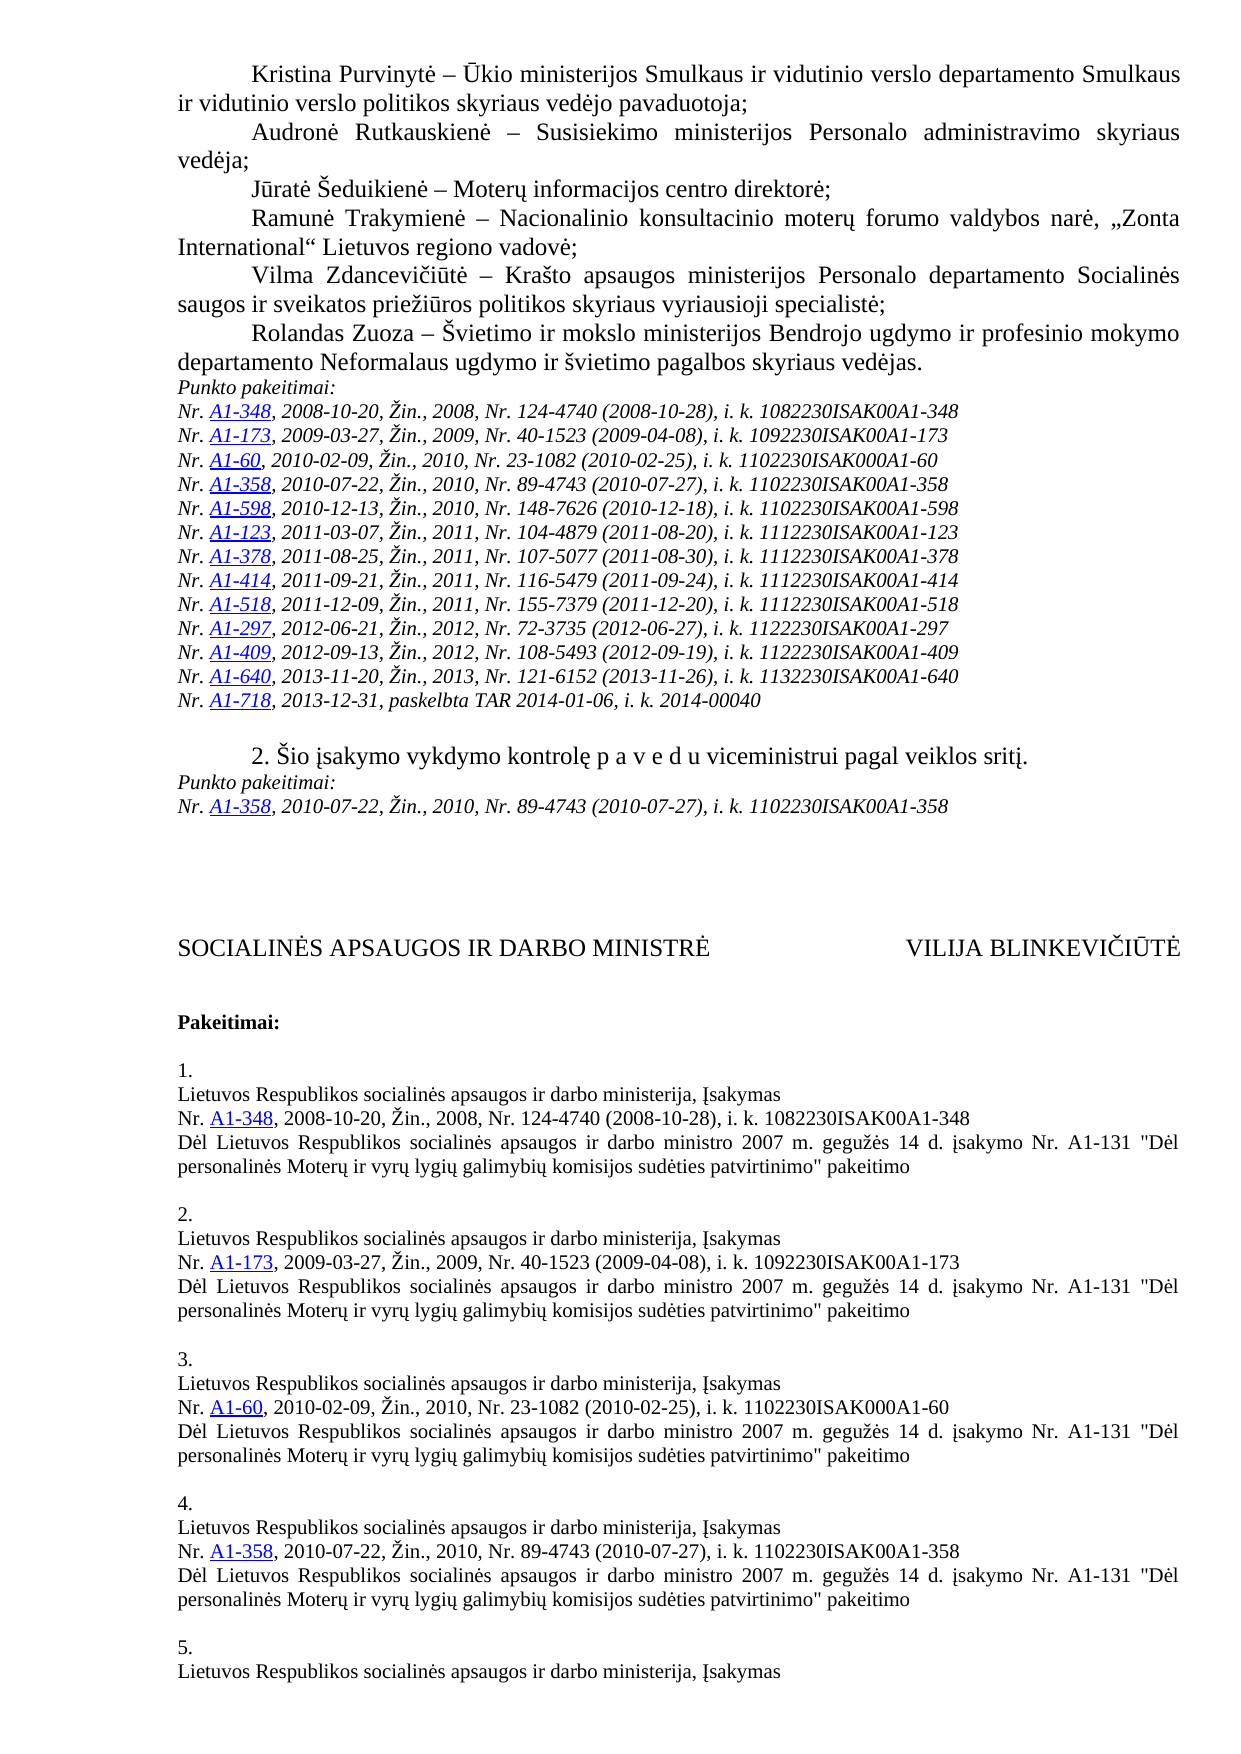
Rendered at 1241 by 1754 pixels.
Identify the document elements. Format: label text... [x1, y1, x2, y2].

text Lietuvos Respublikos socialinės apsaugos ir darbo ministerija, Įsakymas [177, 1226, 1181, 1250]
text Punkto pakeitimai: [177, 375, 1181, 399]
text Nr. A1-718, 2013-12-31, paskelbta TAR 2014-01-06, i. k. 2014-00040 [177, 688, 1181, 712]
text 2. [177, 1202, 1181, 1226]
text Lietuvos Respublikos socialinės apsaugos ir darbo ministerija, Įsakymas [177, 1659, 1181, 1683]
text Kristina Purvinytė – Ūkio ministerijos Smulkaus ir vidutinio verslo departamento Smulkaus ir vidutinio verslo politikos skyriaus vedėjo pavaduotoja; [177, 59, 1181, 117]
text Nr. A1-518, 2011-12-09, Žin., 2011, Nr. 155-7379 (2011-12-20), i. k. 1112230ISAK00A1-518 [177, 592, 1181, 616]
text 5. [177, 1635, 1181, 1659]
text Rolandas Zuoza – Švietimo ir mokslo ministerijos Bendrojo ugdymo ir profesinio mokymo departamento Neformalaus ugdymo ir švietimo pagalbos skyriaus vedėjas. [177, 318, 1181, 375]
text Jūratė Šeduikienė – Moterų informacijos centro direktorė; [177, 174, 1181, 203]
text SOCIALINĖS APSAUGOS IR DARBO MINISTRĖ VILIJA BLINKEVIČIŪTĖ [177, 933, 1181, 962]
text Nr. A1-60, 2010-02-09, Žin., 2010, Nr. 23-1082 (2010-02-25), i. k. 1102230ISAK000A1-60 [177, 1395, 1181, 1419]
text Punkto pakeitimai: [177, 770, 1181, 794]
text Nr. A1-348, 2008-10-20, Žin., 2008, Nr. 124-4740 (2008-10-28), i. k. 1082230ISAK00A1-348 [177, 399, 1181, 423]
text Nr. A1-358, 2010-07-22, Žin., 2010, Nr. 89-4743 (2010-07-27), i. k. 1102230ISAK00A1-358 [177, 472, 1181, 496]
text Nr. A1-173, 2009-03-27, Žin., 2009, Nr. 40-1523 (2009-04-08), i. k. 1092230ISAK00A1-173 [177, 423, 1181, 447]
text Dėl Lietuvos Respublikos socialinės apsaugos ir darbo ministro 2007 m. gegužės 14 d. įsakymo Nr. A1-131 "Dėl personalinės Moterų ir vyrų lygių galimybių komisijos sudėties patvirtinimo" pakeitimo [177, 1274, 1181, 1322]
text Lietuvos Respublikos socialinės apsaugos ir darbo ministerija, Įsakymas [177, 1371, 1181, 1395]
text Dėl Lietuvos Respublikos socialinės apsaugos ir darbo ministro 2007 m. gegužės 14 d. įsakymo Nr. A1-131 "Dėl personalinės Moterų ir vyrų lygių galimybių komisijos sudėties patvirtinimo" pakeitimo [177, 1563, 1181, 1611]
text 2. Šio įsakymo vykdymo kontrolę p a v e d u viceministrui pagal veiklos sritį. [177, 741, 1181, 770]
text Dėl Lietuvos Respublikos socialinės apsaugos ir darbo ministro 2007 m. gegužės 14 d. įsakymo Nr. A1-131 "Dėl personalinės Moterų ir vyrų lygių galimybių komisijos sudėties patvirtinimo" pakeitimo [177, 1419, 1181, 1467]
text Nr. A1-358, 2010-07-22, Žin., 2010, Nr. 89-4743 (2010-07-27), i. k. 1102230ISAK00A1-358 [177, 794, 1181, 818]
text Nr. A1-60, 2010-02-09, Žin., 2010, Nr. 23-1082 (2010-02-25), i. k. 1102230ISAK000A1-60 [177, 447, 1181, 472]
text Audronė Rutkauskienė – Susisiekimo ministerijos Personalo administravimo skyriaus vedėja; [177, 117, 1181, 174]
text 4. [177, 1491, 1181, 1515]
text Nr. A1-173, 2009-03-27, Žin., 2009, Nr. 40-1523 (2009-04-08), i. k. 1092230ISAK00A1-173 [177, 1250, 1181, 1274]
text Vilma Zdancevičiūtė – Krašto apsaugos ministerijos Personalo departamento Socialinės saugos ir sveikatos priežiūros politikos skyriaus vyriausioji specialistė; [177, 260, 1181, 318]
text Lietuvos Respublikos socialinės apsaugos ir darbo ministerija, Įsakymas [177, 1515, 1181, 1539]
text 1. [177, 1058, 1181, 1082]
text Pakeitimai: [177, 1010, 1181, 1034]
text Nr. A1-348, 2008-10-20, Žin., 2008, Nr. 124-4740 (2008-10-28), i. k. 1082230ISAK00A1-348 [177, 1106, 1181, 1130]
text Nr. A1-378, 2011-08-25, Žin., 2011, Nr. 107-5077 (2011-08-30), i. k. 1112230ISAK00A1-378 [177, 544, 1181, 568]
text 3. [177, 1347, 1181, 1371]
text Ramunė Trakymienė – Nacionalinio konsultacinio moterų forumo valdybos narė, „Zonta International“ Lietuvos regiono vadovė; [177, 203, 1181, 260]
text Nr. A1-358, 2010-07-22, Žin., 2010, Nr. 89-4743 (2010-07-27), i. k. 1102230ISAK00A1-358 [177, 1539, 1181, 1563]
text Nr. A1-598, 2010-12-13, Žin., 2010, Nr. 148-7626 (2010-12-18), i. k. 1102230ISAK00A1-598 [177, 496, 1181, 520]
text Nr. A1-640, 2013-11-20, Žin., 2013, Nr. 121-6152 (2013-11-26), i. k. 1132230ISAK00A1-640 [177, 664, 1181, 688]
text Nr. A1-414, 2011-09-21, Žin., 2011, Nr. 116-5479 (2011-09-24), i. k. 1112230ISAK00A1-414 [177, 568, 1181, 592]
text Dėl Lietuvos Respublikos socialinės apsaugos ir darbo ministro 2007 m. gegužės 14 d. įsakymo Nr. A1-131 "Dėl personalinės Moterų ir vyrų lygių galimybių komisijos sudėties patvirtinimo" pakeitimo [177, 1130, 1181, 1178]
text Nr. A1-409, 2012-09-13, Žin., 2012, Nr. 108-5493 (2012-09-19), i. k. 1122230ISAK00A1-409 [177, 640, 1181, 664]
text Nr. A1-123, 2011-03-07, Žin., 2011, Nr. 104-4879 (2011-08-20), i. k. 1112230ISAK00A1-123 [177, 520, 1181, 544]
text Nr. A1-297, 2012-06-21, Žin., 2012, Nr. 72-3735 (2012-06-27), i. k. 1122230ISAK00A1-297 [177, 616, 1181, 640]
text Lietuvos Respublikos socialinės apsaugos ir darbo ministerija, Įsakymas [177, 1082, 1181, 1106]
